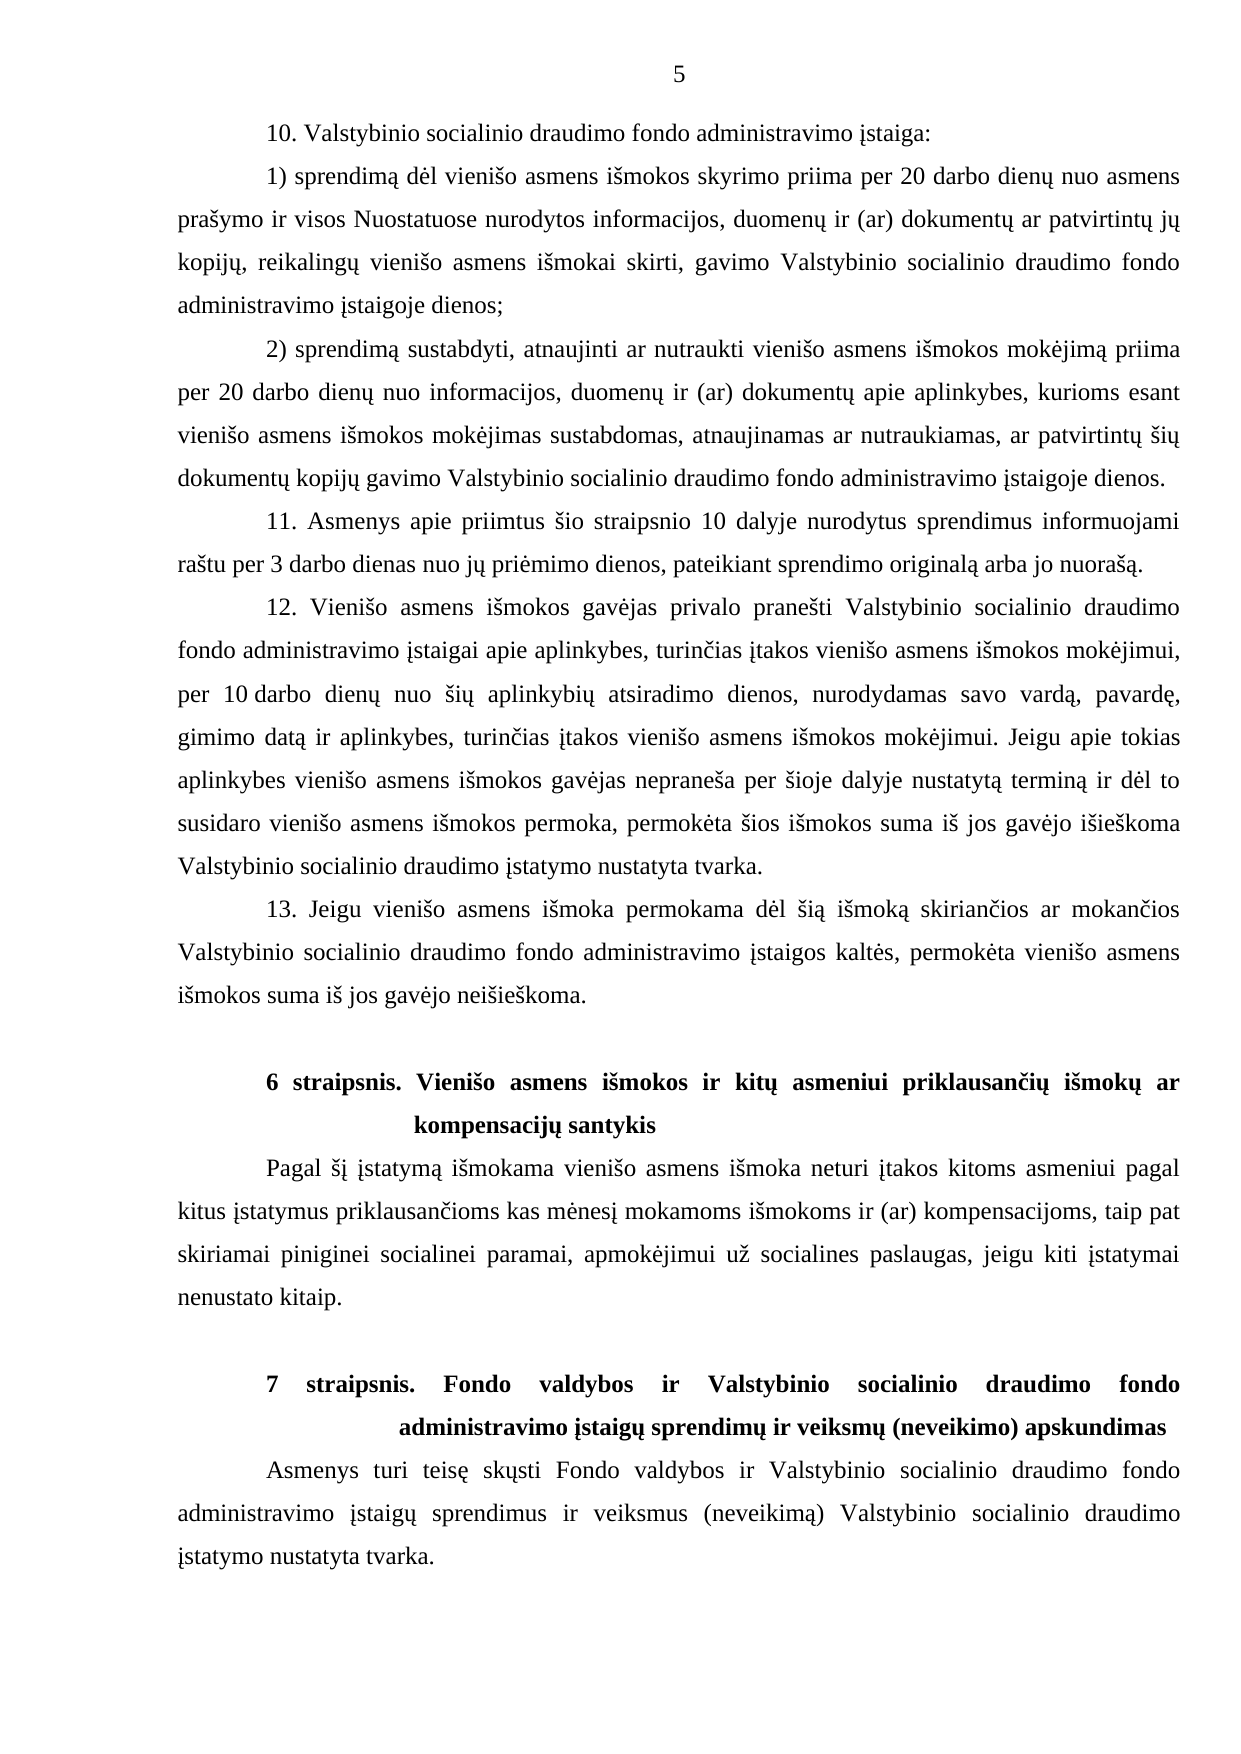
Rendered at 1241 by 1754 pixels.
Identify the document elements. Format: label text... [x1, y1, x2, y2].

text 12. Vienišo asmens išmokos gavėjas privalo pranešti Valstybinio socialinio draudimo fondo administravimo įstaigai apie aplinkybes, turinčias įtakos vienišo asmens išmokos mokėjimui, per 10 darbo dienų nuo šių aplinkybių atsiradimo dienos, nurodydamas savo vardą, pavardę, gimimo datą ir aplinkybes, turinčias įtakos vienišo asmens išmokos mokėjimui. Jeigu apie tokias aplinkybes vienišo asmens išmokos gavėjas nepraneša per šioje dalyje nustatytą terminą ir dėl to susidaro vienišo asmens išmokos permoka, permokėta šios išmokos suma iš jos gavėjo išieškoma Valstybinio socialinio draudimo įstatymo nustatyta tvarka. [177, 592, 1181, 880]
text 10. Valstybinio socialinio draudimo fondo administravimo įstaiga: [177, 118, 1181, 147]
text 13. Jeigu vienišo asmens išmoka permokama dėl šią išmoką skiriančios ar mokančios Valstybinio socialinio draudimo fondo administravimo įstaigos kaltės, permokėta vienišo asmens išmokos suma iš jos gavėjo neišieškoma. [177, 894, 1181, 1009]
text Asmenys turi teisę skųsti Fondo valdybos ir Valstybinio socialinio draudimo fondo administravimo įstaigų sprendimus ir veiksmus (neveikimą) Valstybinio socialinio draudimo įstatymo nustatyta tvarka. [177, 1455, 1181, 1570]
text 7 straipsnis. Fondo valdybos ir Valstybinio socialinio draudimo fondo administravimo įstaigų sprendimų ir veiksmų (neveikimo) apskundimas [266, 1369, 1181, 1441]
text Pagal šį įstatymą išmokama vienišo asmens išmoka neturi įtakos kitoms asmeniui pagal kitus įstatymus priklausančioms kas mėnesį mokamoms išmokoms ir (ar) kompensacijoms, taip pat skiriamai piniginei socialinei paramai, apmokėjimui už socialines paslaugas, jeigu kiti įstatymai nenustato kitaip. [177, 1153, 1181, 1311]
text 1) sprendimą dėl vienišo asmens išmokos skyrimo priima per 20 darbo dienų nuo asmens prašymo ir visos Nuostatuose nurodytos informacijos, duomenų ir (ar) dokumentų ar patvirtintų jų kopijų, reikalingų vienišo asmens išmokai skirti, gavimo Valstybinio socialinio draudimo fondo administravimo įstaigoje dienos; [177, 161, 1181, 319]
text 11. Asmenys apie priimtus šio straipsnio 10 dalyje nurodytus sprendimus informuojami raštu per 3 darbo dienas nuo jų priėmimo dienos, pateikiant sprendimo originalą arba jo nuorašą. [177, 506, 1181, 578]
text 6 straipsnis. Vienišo asmens išmokos ir kitų asmeniui priklausančių išmokų ar kompensacijų santykis [266, 1067, 1181, 1139]
text 2) sprendimą sustabdyti, atnaujinti ar nutraukti vienišo asmens išmokos mokėjimą priima per 20 darbo dienų nuo informacijos, duomenų ir (ar) dokumentų apie aplinkybes, kurioms esant vienišo asmens išmokos mokėjimas sustabdomas, atnaujinamas ar nutraukiamas, ar patvirtintų šių dokumentų kopijų gavimo Valstybinio socialinio draudimo fondo administravimo įstaigoje dienos. [177, 334, 1181, 492]
